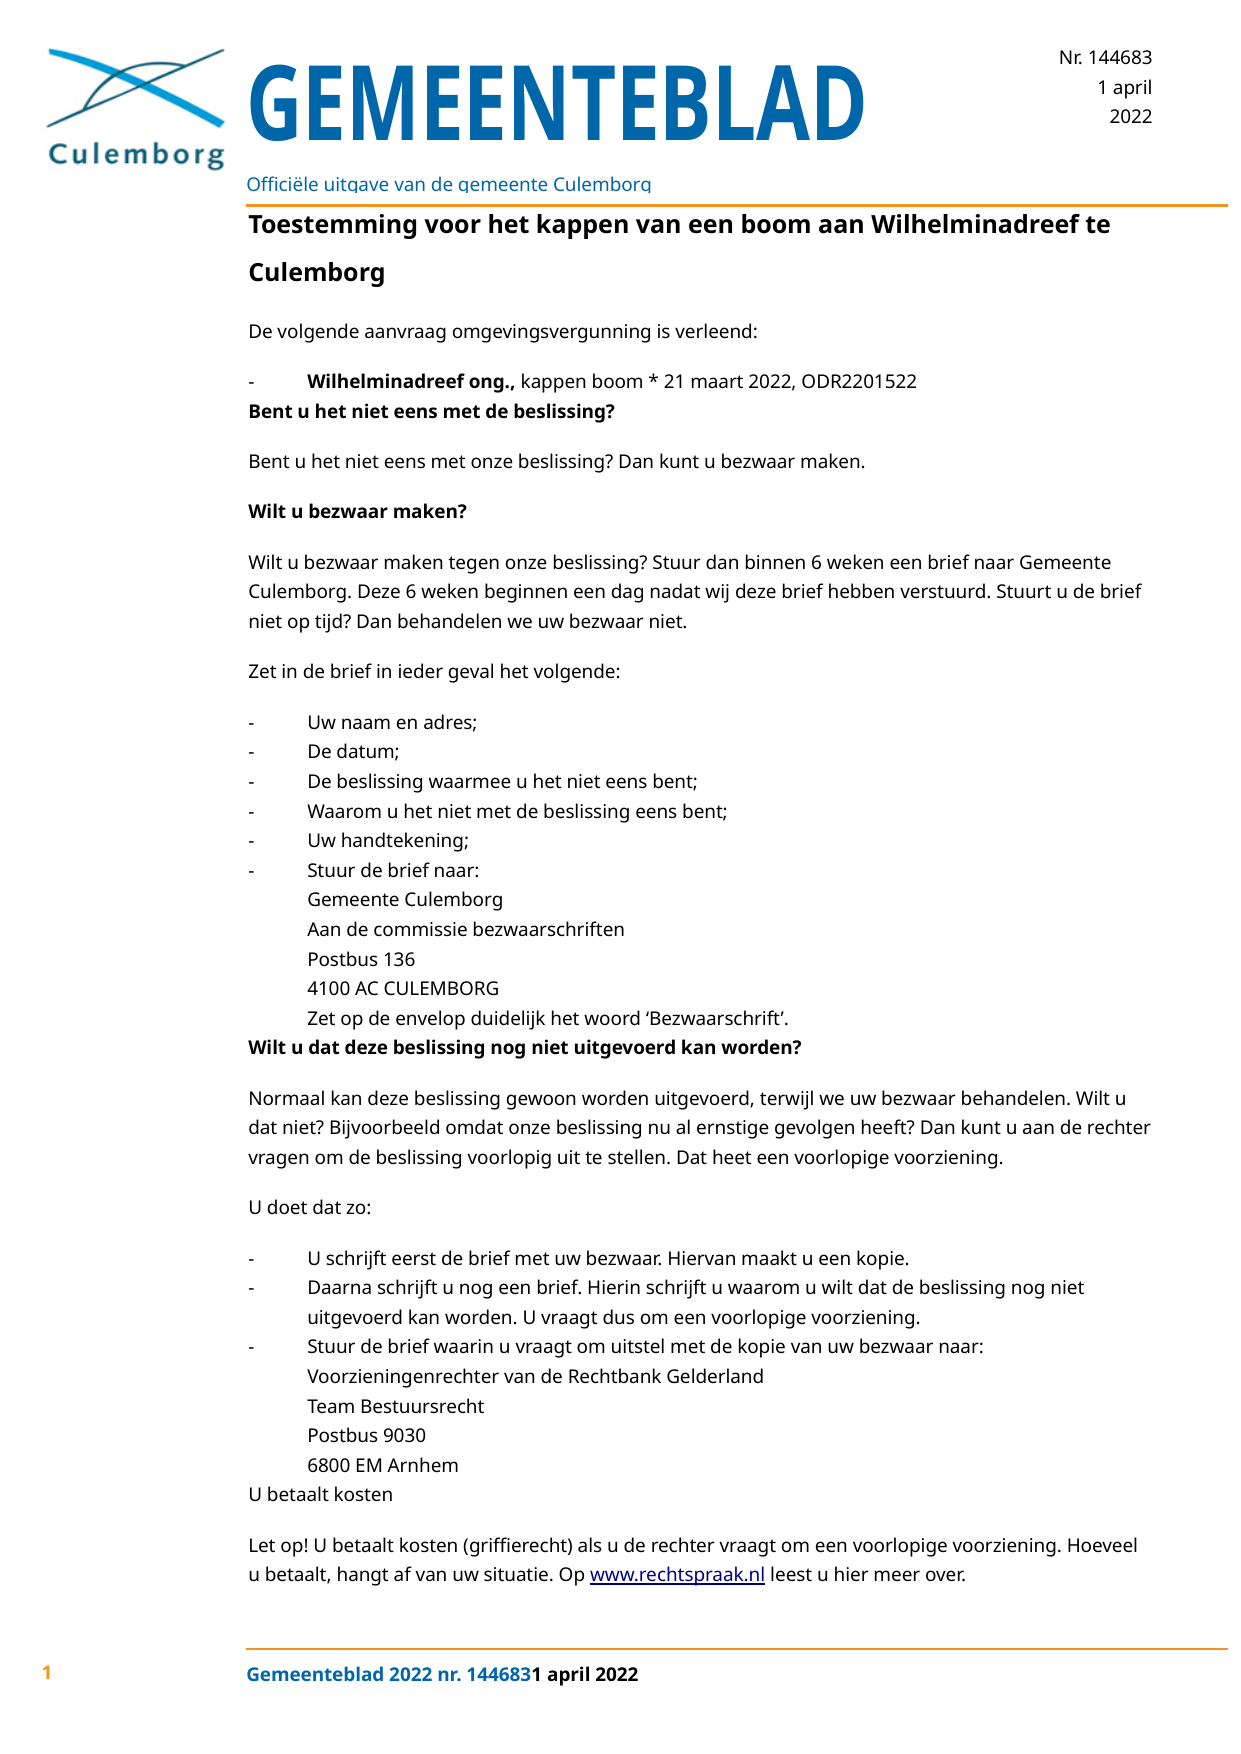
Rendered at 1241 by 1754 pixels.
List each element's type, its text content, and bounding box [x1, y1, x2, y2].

text Bent u het niet eens met onze beslissing? Dan kunt u bezwaar maken. [248, 448, 1152, 474]
text Wilt u bezwaar maken tegen onze beslissing? Stuur dan binnen 6 weken een brief naar Gemeente Culemborg. Deze 6 weken beginnen een dag nadat wij deze brief hebben verstuurd. Stuurt u de brief niet op tijd? Dan behandelen we uw bezwaar niet. [248, 549, 1152, 634]
list Uw handtekening; [248, 827, 1152, 853]
list Aan de commissie bezwaarschriften [248, 916, 1152, 942]
list Voorzieningenrechter van de Rechtbank Gelderland [248, 1363, 1152, 1389]
list U schrijft eerst de brief met uw bezwaar. Hiervan maakt u een kopie. [248, 1245, 1152, 1271]
text Bent u het niet eens met de beslissing? [248, 398, 1152, 424]
list 4100 AC CULEMBORG [248, 975, 1152, 1001]
list Stuur de brief naar: [248, 857, 1152, 883]
text Let op! U betaalt kosten (griffierecht) als u de rechter vraagt om een voorlopige voorziening. Hoeveel u betaalt, hangt af van uw situatie. Op www.rechtspraak.nl leest u hier meer over. [248, 1532, 1152, 1587]
list Gemeente Culemborg [248, 887, 1152, 912]
list Waarom u het niet met de beslissing eens bent; [248, 798, 1152, 824]
list 6800 EM Arnhem [248, 1452, 1152, 1478]
list Daarna schrijft u nog een brief. Hierin schrijft u waarom u wilt dat de beslissing nog niet uitgevoerd kan worden. U vraagt dus om een voorlopige voorziening. [248, 1274, 1152, 1330]
list Stuur de brief waarin u vraagt om uitstel met de kopie van uw bezwaar naar: [248, 1334, 1152, 1359]
list De datum; [248, 739, 1152, 764]
list Team Bestuursrecht [248, 1393, 1152, 1419]
text De volgende aanvraag omgevingsvergunning is verleend: [248, 318, 1152, 344]
text Wilt u bezwaar maken? [248, 499, 1152, 524]
list Postbus 9030 [248, 1422, 1152, 1448]
list Zet op de envelop duidelijk het woord ‘Bezwaarschrift’. [248, 1005, 1152, 1031]
picture [41, 47, 231, 172]
text Toestemming voor het kappen van een boom aan Wilhelminadreef te Culemborg [248, 207, 1152, 288]
text U doet dat zo: [248, 1194, 1152, 1220]
text Wilt u dat deze beslissing nog niet uitgevoerd kan worden? [248, 1034, 1152, 1060]
text Zet in de brief in ieder geval het volgende: [248, 659, 1152, 684]
list Postbus 136 [248, 946, 1152, 972]
text U betaalt kosten [248, 1482, 1152, 1507]
text Normaal kan deze beslissing gewoon worden uitgevoerd, terwijl we uw bezwaar behandelen. Wilt u dat niet? Bijvoorbeeld omdat onze beslissing nu al ernstige gevolgen heeft? Dan kunt u aan de rechter vragen om de beslissing voorlopig uit te stellen. Dat heet een voorlopige voorziening. [248, 1085, 1152, 1170]
list De beslissing waarmee u het niet eens bent; [248, 768, 1152, 794]
list Uw naam en adres; [248, 709, 1152, 735]
list Wilhelminadreef ong., kappen boom * 21 maart 2022, ODR2201522 [248, 368, 1152, 394]
